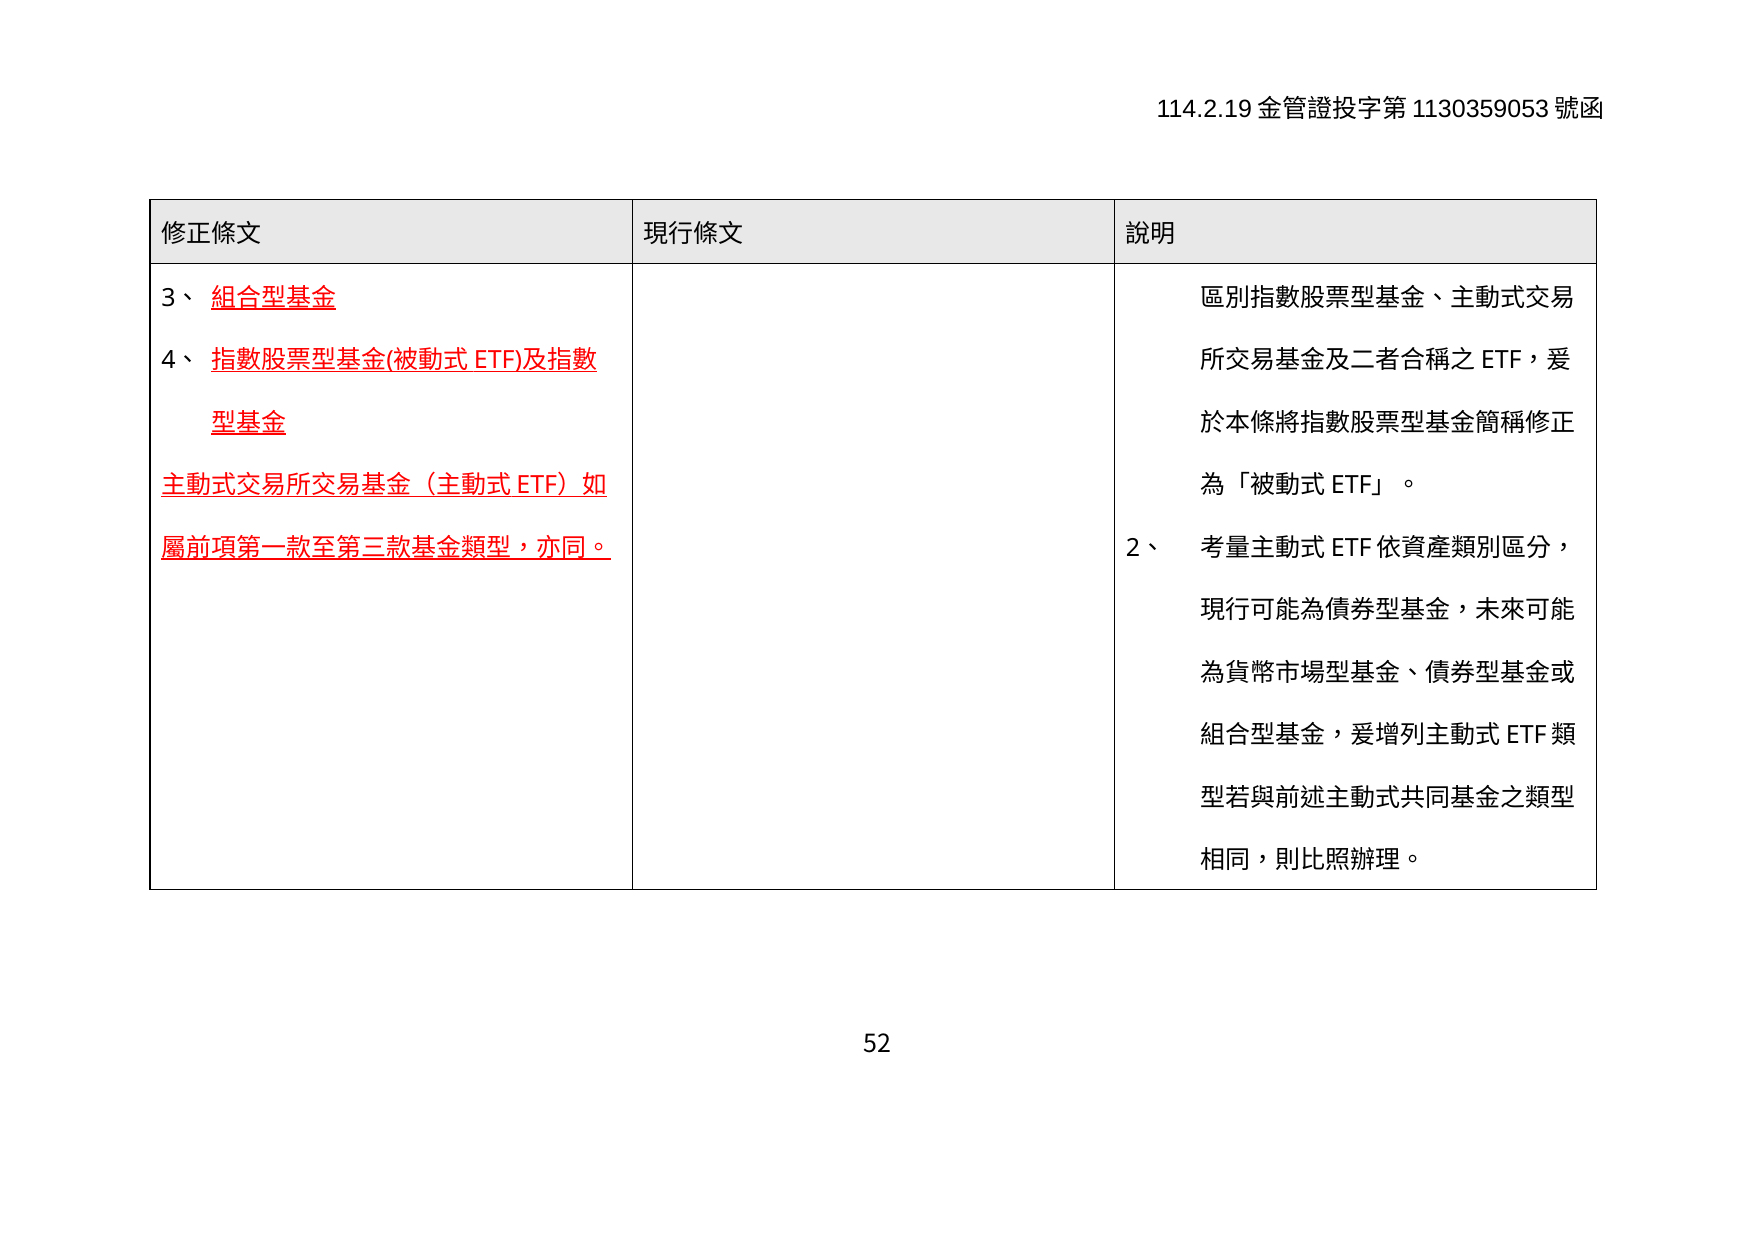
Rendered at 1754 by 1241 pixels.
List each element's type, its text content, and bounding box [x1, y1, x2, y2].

table_header 修正條文 [151, 200, 632, 263]
table_cell 區別指數股票型基金、主動式交易所交易基金及二者合稱之ETF，爰於本條將指數股票型基金簡稱修正為「被動式ETF」。 考量主動式ETF依資產類別區分，現行可能為債券型基金，未來可能為貨幣市場型基金、債券型基金或組合型基金，爰增列主動式ETF類型若與前述主動式共同基金之類型相同，則比照辦理。 [1115, 264, 1596, 889]
table_cell 第9條 第1項（略） 基金若屬以下類型之基金經理人，及管理以下類型之全權委託投資帳戶之投資經理人，在符合第十二條資訊安全管控措施下，可即採取居家辦公： 貨幣市場型基金 債券型基金 組合型基金 指數股票型基金(被動式ETF)及指數型基金 主動式交易所交易基金（主動式ETF）如屬前項第一款至第三款基金類型，亦同。 [151, 264, 632, 889]
table_header 說明 [1115, 200, 1596, 263]
table_header 現行條文 [633, 200, 1114, 263]
table_cell [633, 264, 1114, 889]
